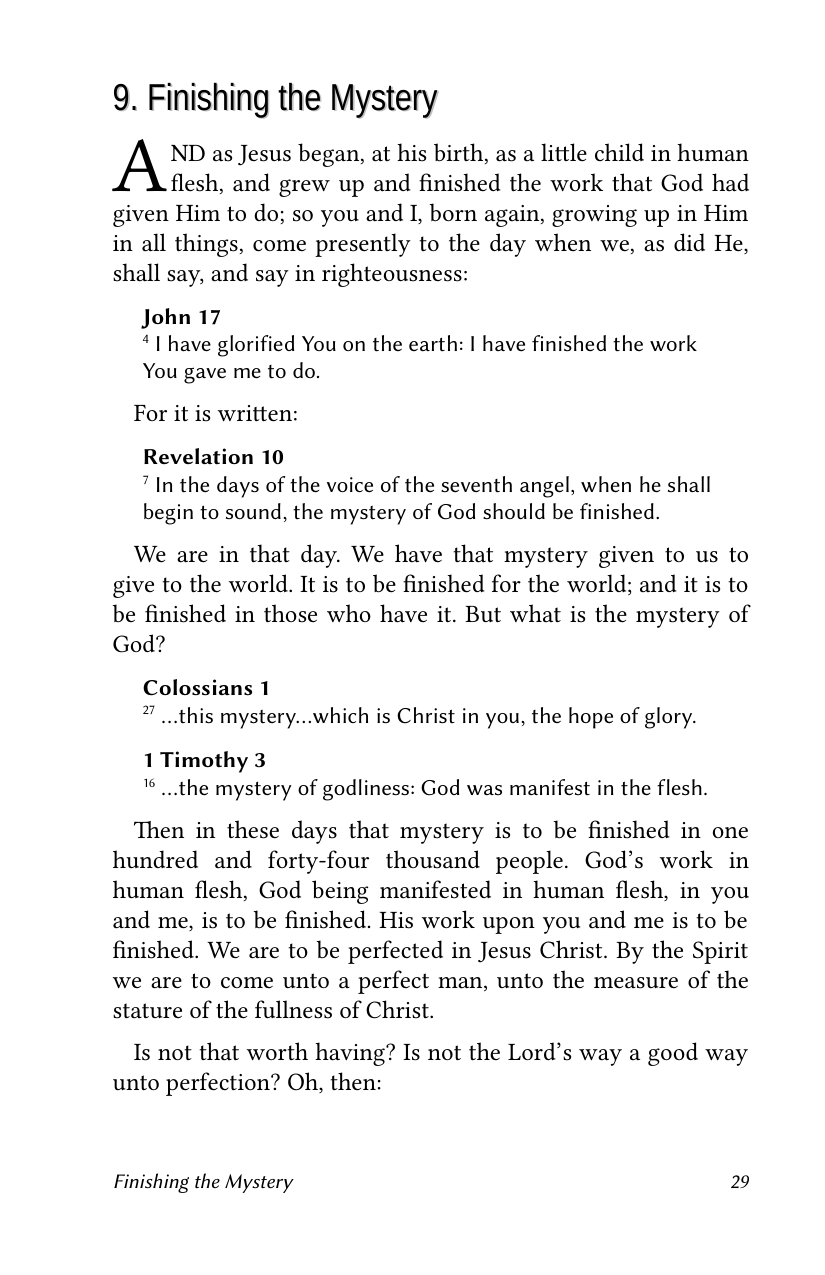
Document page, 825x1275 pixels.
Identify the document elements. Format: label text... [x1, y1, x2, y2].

title Finishing the Mystery [112, 75, 750, 118]
text We are in that day. We have that mystery given to us to give to the world. It is to be finished for the world; and it is to be finished in those who have it. But what is the mystery of God? [112, 540, 750, 658]
text Then in these days that mystery is to be finished in one hundred and forty-four thousand people. God’s work in human flesh, God being manifested in human flesh, in you and me, is to be finished. His work upon you and me is to be finished. We are to be perfected in Jesus Christ. By the Spirit we are to come unto a perfect man, unto the measure of the stature of the fullness of Christ. [112, 816, 750, 1024]
text Colossians 1 [142, 675, 750, 701]
text 1 Timothy 3 [142, 747, 750, 773]
text 27 ...this mystery...which is Christ in you, the hope of glory. [142, 702, 720, 729]
text 4 I have glorified You on the earth: I have finished the work You gave me to do. [142, 331, 720, 384]
text For it is written: [112, 399, 750, 428]
text 16 ...the mystery of godliness: God was manifest in the flesh. [142, 775, 720, 801]
text AND as Jesus began, at his birth, as a little child in human flesh, and grew up and finished the work that God had given Him to do; so you and I, born again, growing up in Him in all things, come presently to the day when we, as did He, shall say, and say in righteousness: [112, 139, 750, 287]
text 7 In the days of the voice of the seventh angel, when he shall begin to sound, the mystery of God should be finished. [142, 472, 720, 525]
text Is not that worth having? Is not the Lord’s way a good way unto perfection? Oh, then: [112, 1038, 750, 1096]
text Revelation 10 [142, 444, 750, 471]
text John 17 [142, 303, 750, 330]
